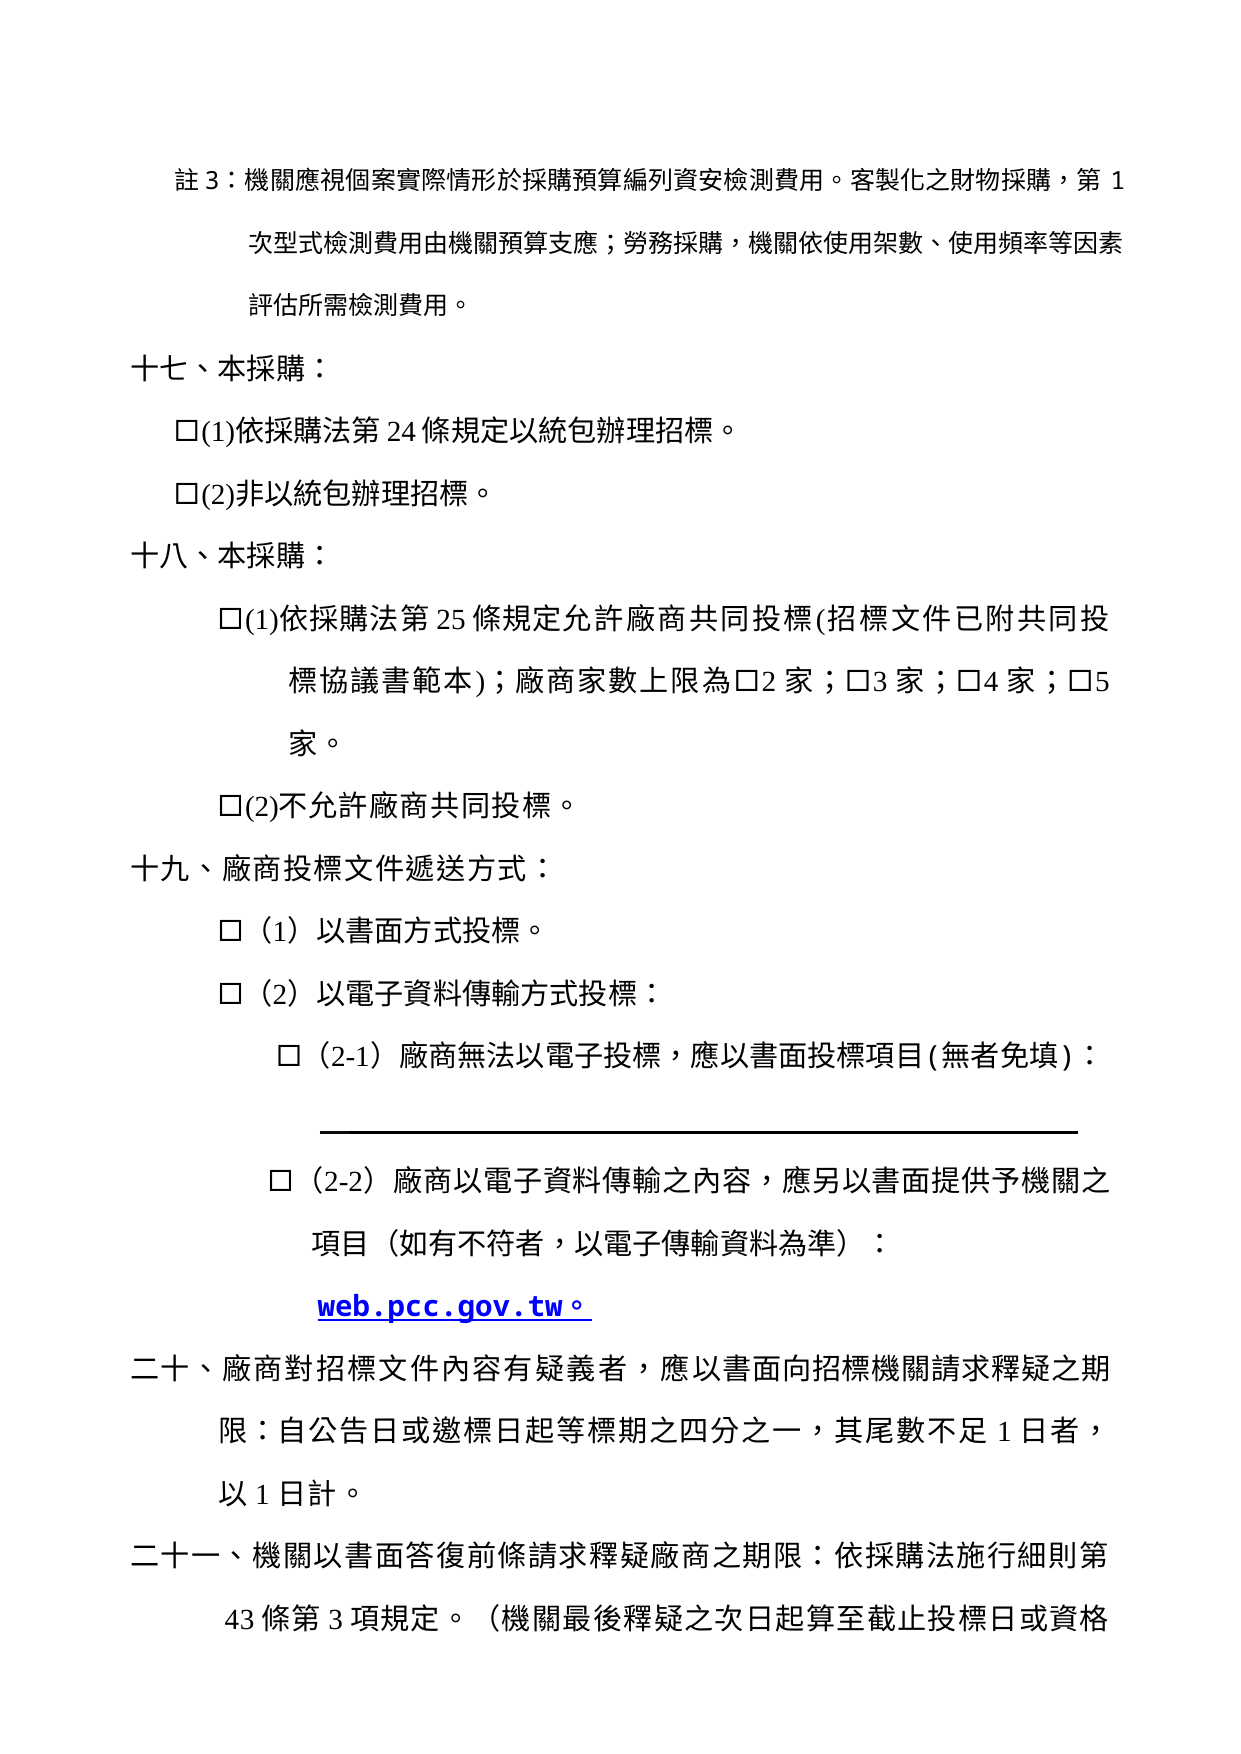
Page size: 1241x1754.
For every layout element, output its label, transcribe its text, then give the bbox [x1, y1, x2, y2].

text （2-1）廠商無法以電子投標，應以書面投標項目(無者免填)： [217, 1012, 1110, 1075]
text ０００００ [217, 1075, 1110, 1137]
text (2)不允許廠商共同投標。 [217, 762, 1110, 825]
text web.pcc.gov.tw。 [317, 1262, 1110, 1325]
list 機關以書面答復前條請求釋疑廠商之期限：依採購法施行細則第43條第3項規定。（機關最後釋疑之次日起算至截止投標日或資格 [130, 1512, 1110, 1637]
list 本採購： [130, 325, 1110, 387]
list 本採購： [130, 512, 1110, 575]
text (1)依採購法第25條規定允許廠商共同投標(招標文件已附共同投標協議書範本)；廠商家數上限為2家；3家；4家；5家。 [217, 575, 1110, 762]
text （1）以書面方式投標。 [217, 887, 1110, 950]
text 註3：機關應視個案實際情形於採購預算編列資安檢測費用。客製化之財物採購，第1次型式檢測費用由機關預算支應；勞務採購，機關依使用架數、使用頻率等因素評估所需檢測費用。 [174, 137, 1125, 325]
text （2）以電子資料傳輸方式投標： [217, 950, 1110, 1012]
list 廠商對招標文件內容有疑義者，應以書面向招標機關請求釋疑之期限：自公告日或邀標日起等標期之四分之一，其尾數不足1日者，以1日計。 [130, 1325, 1110, 1512]
text (1)依採購法第24條規定以統包辦理招標。 [130, 387, 1110, 450]
text (2)非以統包辦理招標。 [130, 450, 1110, 512]
text （2-2）廠商以電子資料傳輸之內容，應另以書面提供予機關之項目（如有不符者，以電子傳輸資料為準）： [267, 1137, 1110, 1262]
list 廠商投標文件遞送方式： [130, 825, 1110, 887]
